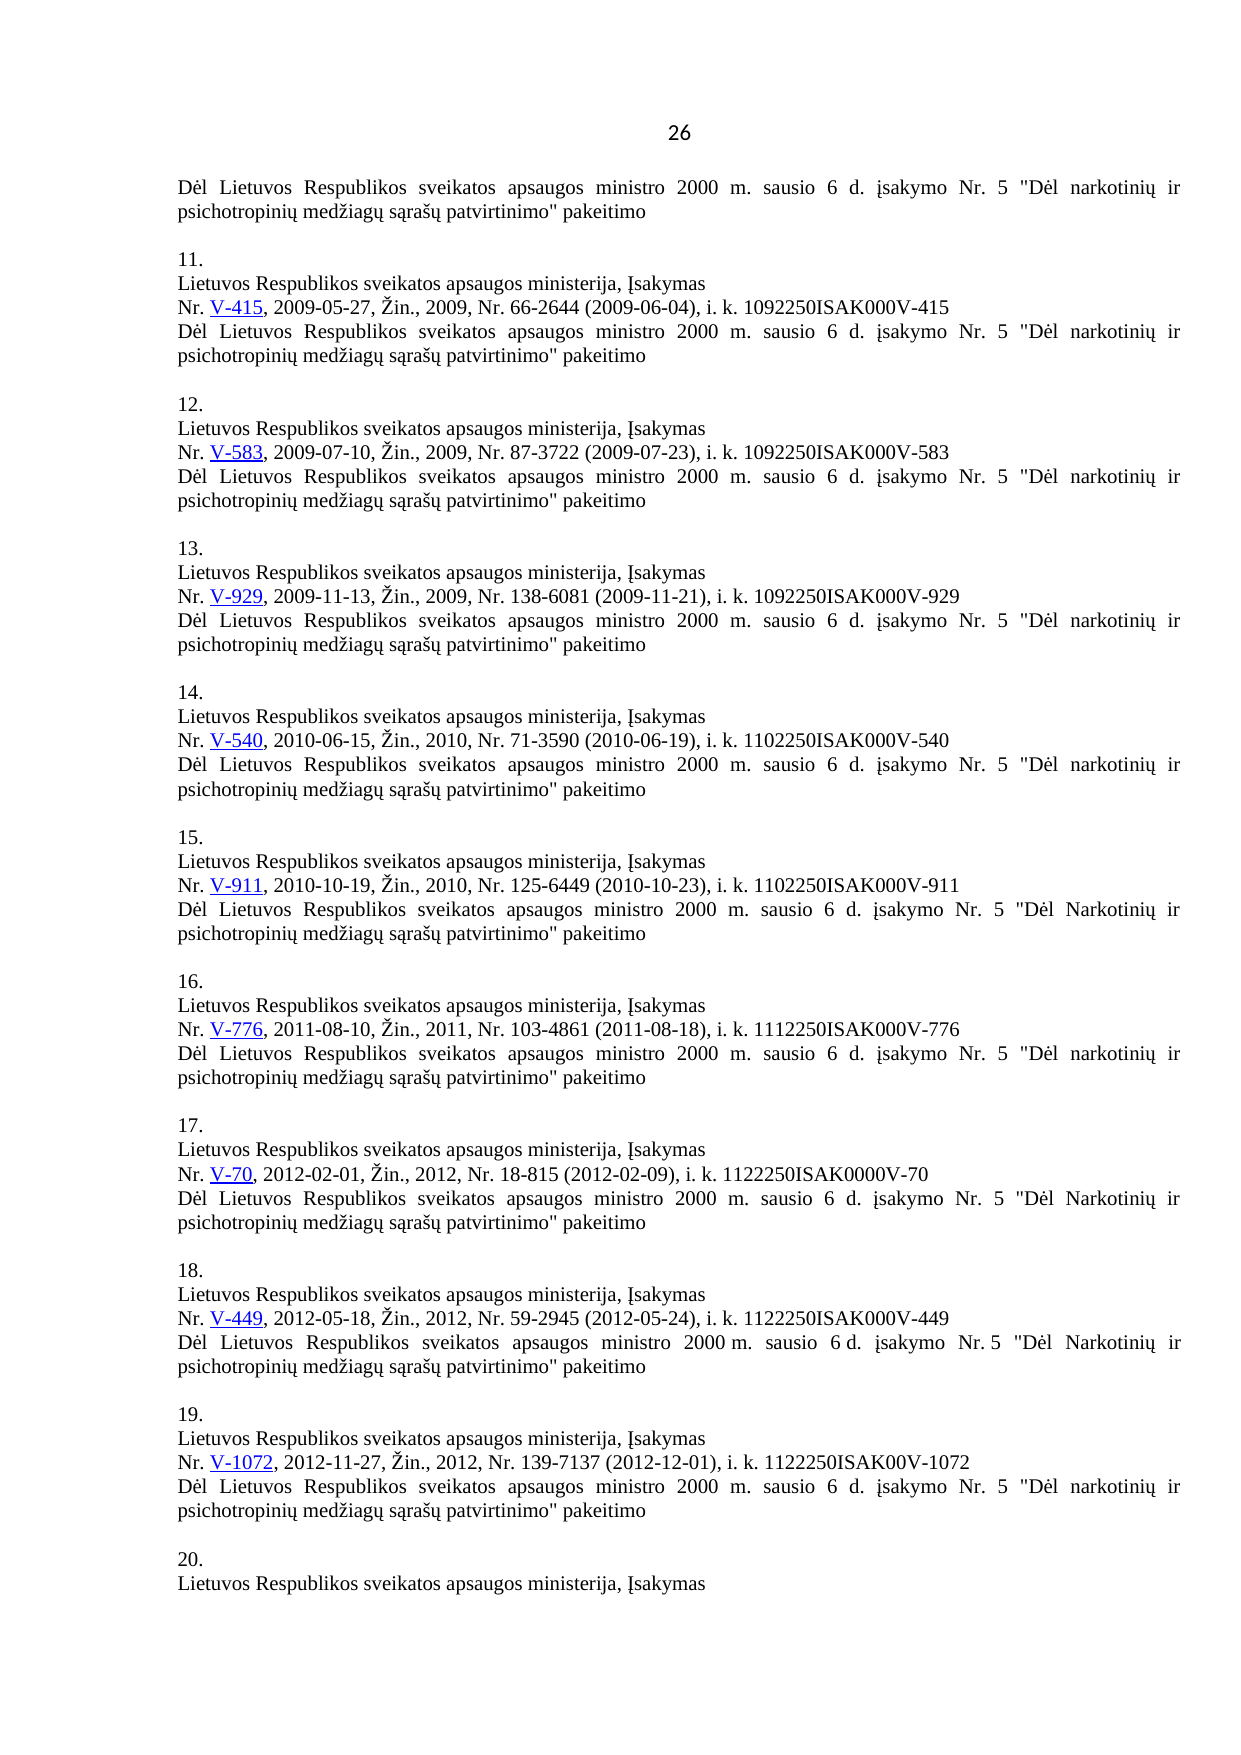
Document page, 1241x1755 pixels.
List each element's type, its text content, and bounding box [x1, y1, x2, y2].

text Nr. V-1072, 2012-11-27, Žin., 2012, Nr. 139-7137 (2012-12-01), i. k. 1122250ISAK00V-1072 [177, 1450, 1181, 1474]
text Lietuvos Respublikos sveikatos apsaugos ministerija, Įsakymas [177, 849, 1181, 873]
text Dėl Lietuvos Respublikos sveikatos apsaugos ministro 2000 m. sausio 6 d. įsakymo Nr. 5 "Dėl narkotinių ir psichotropinių medžiagų sąrašų patvirtinimo" pakeitimo [177, 608, 1181, 656]
text Nr. V-911, 2010-10-19, Žin., 2010, Nr. 125-6449 (2010-10-23), i. k. 1102250ISAK000V-911 [177, 873, 1181, 897]
text 13. [177, 536, 1181, 560]
text Nr. V-70, 2012-02-01, Žin., 2012, Nr. 18-815 (2012-02-09), i. k. 1122250ISAK0000V-70 [177, 1161, 1181, 1186]
text Lietuvos Respublikos sveikatos apsaugos ministerija, Įsakymas [177, 1571, 1181, 1594]
text 17. [177, 1113, 1181, 1137]
text 18. [177, 1258, 1181, 1282]
text 16. [177, 969, 1181, 993]
text Dėl Lietuvos Respublikos sveikatos apsaugos ministro 2000 m. sausio 6 d. įsakymo Nr. 5 "Dėl narkotinių ir psichotropinių medžiagų sąrašų patvirtinimo" pakeitimo [177, 175, 1181, 223]
text Nr. V-929, 2009-11-13, Žin., 2009, Nr. 138-6081 (2009-11-21), i. k. 1092250ISAK000V-929 [177, 584, 1181, 608]
text Lietuvos Respublikos sveikatos apsaugos ministerija, Įsakymas [177, 993, 1181, 1017]
text Dėl Lietuvos Respublikos sveikatos apsaugos ministro 2000 m. sausio 6 d. įsakymo Nr. 5 "Dėl narkotinių ir psichotropinių medžiagų sąrašų patvirtinimo" pakeitimo [177, 1041, 1181, 1089]
text Nr. V-449, 2012-05-18, Žin., 2012, Nr. 59-2945 (2012-05-24), i. k. 1122250ISAK000V-449 [177, 1306, 1181, 1330]
text Lietuvos Respublikos sveikatos apsaugos ministerija, Įsakymas [177, 271, 1181, 295]
text Lietuvos Respublikos sveikatos apsaugos ministerija, Įsakymas [177, 1282, 1181, 1306]
text 14. [177, 680, 1181, 704]
text Nr. V-583, 2009-07-10, Žin., 2009, Nr. 87-3722 (2009-07-23), i. k. 1092250ISAK000V-583 [177, 439, 1181, 464]
text 15. [177, 824, 1181, 849]
text Nr. V-415, 2009-05-27, Žin., 2009, Nr. 66-2644 (2009-06-04), i. k. 1092250ISAK000V-415 [177, 295, 1181, 319]
text Lietuvos Respublikos sveikatos apsaugos ministerija, Įsakymas [177, 416, 1181, 439]
text Dėl Lietuvos Respublikos sveikatos apsaugos ministro 2000 m. sausio 6 d. įsakymo Nr. 5 "Dėl narkotinių ir psichotropinių medžiagų sąrašų patvirtinimo" pakeitimo [177, 319, 1181, 367]
text Lietuvos Respublikos sveikatos apsaugos ministerija, Įsakymas [177, 704, 1181, 728]
text Dėl Lietuvos Respublikos sveikatos apsaugos ministro 2000 m. sausio 6 d. įsakymo Nr. 5 "Dėl narkotinių ir psichotropinių medžiagų sąrašų patvirtinimo" pakeitimo [177, 1474, 1181, 1522]
text Lietuvos Respublikos sveikatos apsaugos ministerija, Įsakymas [177, 1137, 1181, 1161]
text 19. [177, 1402, 1181, 1426]
text 20. [177, 1546, 1181, 1571]
text Nr. V-540, 2010-06-15, Žin., 2010, Nr. 71-3590 (2010-06-19), i. k. 1102250ISAK000V-540 [177, 728, 1181, 752]
text Dėl Lietuvos Respublikos sveikatos apsaugos ministro 2000 m. sausio 6 d. įsakymo Nr. 5 "Dėl Narkotinių ir psichotropinių medžiagų sąrašų patvirtinimo" pakeitimo [177, 1186, 1181, 1234]
text Dėl Lietuvos Respublikos sveikatos apsaugos ministro 2000 m. sausio 6 d. įsakymo Nr. 5 "Dėl narkotinių ir psichotropinių medžiagų sąrašų patvirtinimo" pakeitimo [177, 464, 1181, 512]
text 12. [177, 391, 1181, 416]
text Dėl Lietuvos Respublikos sveikatos apsaugos ministro 2000 m. sausio 6 d. įsakymo Nr. 5 "Dėl Narkotinių ir psichotropinių medžiagų sąrašų patvirtinimo" pakeitimo [177, 1330, 1181, 1378]
text 11. [177, 247, 1181, 271]
text Dėl Lietuvos Respublikos sveikatos apsaugos ministro 2000 m. sausio 6 d. įsakymo Nr. 5 "Dėl Narkotinių ir psichotropinių medžiagų sąrašų patvirtinimo" pakeitimo [177, 897, 1181, 945]
text Lietuvos Respublikos sveikatos apsaugos ministerija, Įsakymas [177, 560, 1181, 584]
text Nr. V-776, 2011-08-10, Žin., 2011, Nr. 103-4861 (2011-08-18), i. k. 1112250ISAK000V-776 [177, 1017, 1181, 1041]
text Dėl Lietuvos Respublikos sveikatos apsaugos ministro 2000 m. sausio 6 d. įsakymo Nr. 5 "Dėl narkotinių ir psichotropinių medžiagų sąrašų patvirtinimo" pakeitimo [177, 752, 1181, 801]
text Lietuvos Respublikos sveikatos apsaugos ministerija, Įsakymas [177, 1426, 1181, 1450]
